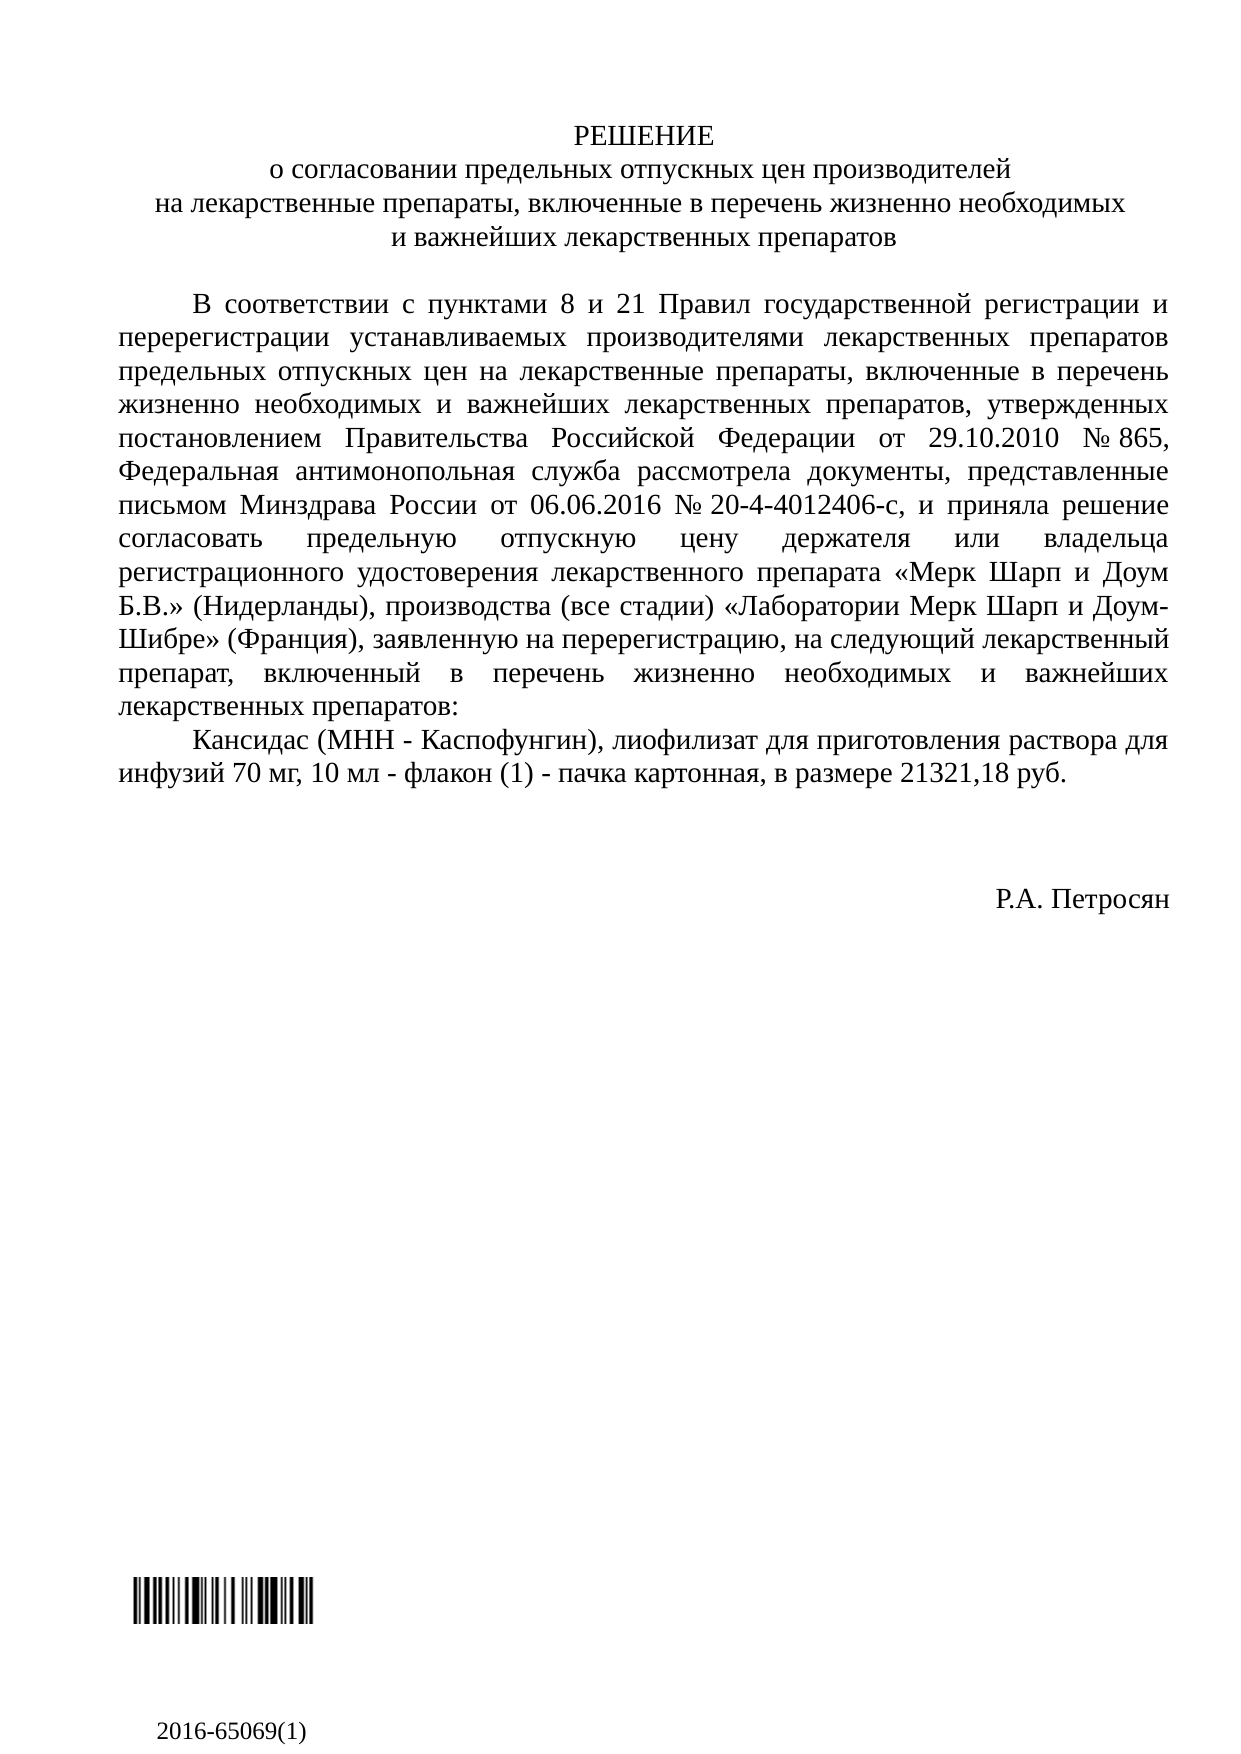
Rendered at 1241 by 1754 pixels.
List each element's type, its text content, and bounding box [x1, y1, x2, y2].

text РЕШЕНИЕ [118, 118, 1170, 152]
text о согласовании предельных отпускных цен производителей [118, 152, 1170, 185]
text на лекарственные препараты, включенные в перечень жизненно необходимых [118, 185, 1170, 219]
text и важнейших лекарственных препаратов [118, 219, 1170, 252]
text Кансидас (МНН - Каспофунгин), лиофилизат для приготовления раствора для инфузий 70 мг, 10 мл - флакон (1) - пачка картонная, в размере 21321,18 руб. [118, 722, 1170, 789]
text Р.А. Петросян [118, 881, 1170, 914]
text В соответствии с пунктами 8 и 21 Правил государственной регистрации и перерегистрации устанавливаемых производителями лекарственных препаратов предельных отпускных цен на лекарственные препараты, включенные в перечень жизненно необходимых и важнейших лекарственных препаратов, утвержденных постановлением Правительства Российской Федерации от 29.10.2010 № 865, Федеральная антимонопольная служба рассмотрела документы, представленные письмом Минздрава России от 06.06.2016 № 20-4-4012406-с, и приняла решение согласовать предельную отпускную цену держателя или владельца регистрационного удостоверения лекарственного препарата «Мерк Шарп и Доум Б.В.» (Нидерланды), производства (все стадии) «Лаборатории Мерк Шарп и Доум-Шибре» (Франция), заявленную на перерегистрацию, на следующий лекарственный препарат, включенный в перечень жизненно необходимых и важнейших лекарственных препаратов: [118, 286, 1170, 722]
picture [118, 1577, 331, 1624]
